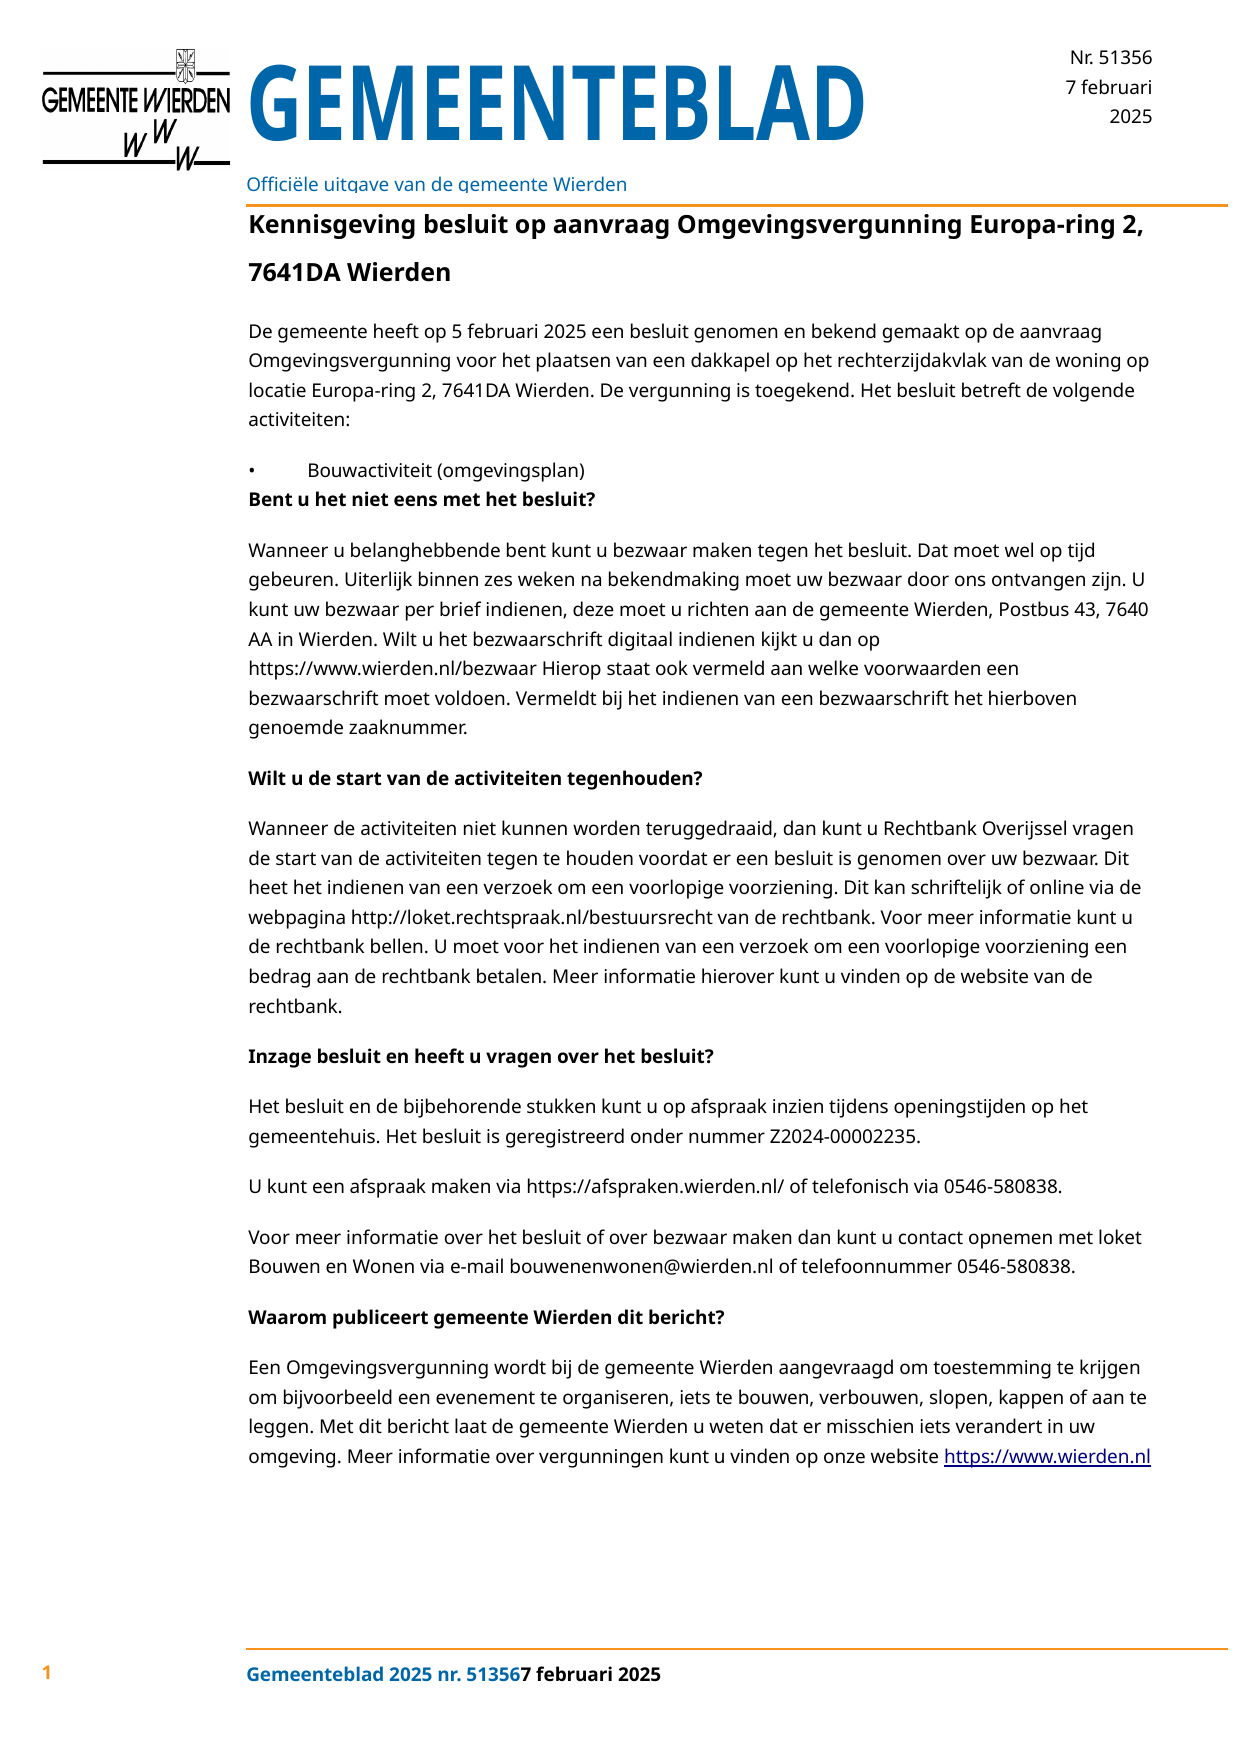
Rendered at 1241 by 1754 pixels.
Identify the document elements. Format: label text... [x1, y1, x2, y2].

text Inzage besluit en heeft u vragen over het besluit? [248, 1043, 1152, 1069]
text Bent u het niet eens met het besluit? [248, 487, 1152, 512]
list Bouwactiviteit (omgevingsplan) [248, 457, 1152, 483]
text Een Omgevingsvergunning wordt bij de gemeente Wierden aangevraagd om toestemming te krijgen om bijvoorbeeld een evenement te organiseren, iets te bouwen, verbouwen, slopen, kappen of aan te leggen. Met dit bericht laat de gemeente Wierden u weten dat er misschien iets verandert in uw omgeving. Meer informatie over vergunningen kunt u vinden op onze website https://www.wierden.nl [248, 1354, 1152, 1469]
text Wanneer u belanghebbende bent kunt u bezwaar maken tegen het besluit. Dat moet wel op tijd gebeuren. Uiterlijk binnen zes weken na bekendmaking moet uw bezwaar door ons ontvangen zijn. U kunt uw bezwaar per brief indienen, deze moet u richten aan de gemeente Wierden, Postbus 43, 7640 AA in Wierden. Wilt u het bezwaarschrift digitaal indienen kijkt u dan op https://www.wierden.nl/bezwaar Hierop staat ook vermeld aan welke voorwaarden een bezwaarschrift moet voldoen. Vermeldt bij het indienen van een bezwaarschrift het hierboven genoemde zaaknummer. [248, 537, 1152, 740]
text Kennisgeving besluit op aanvraag Omgevingsvergunning Europa-ring 2, 7641DA Wierden [248, 207, 1152, 288]
text De gemeente heeft op 5 februari 2025 een besluit genomen en bekend gemaakt op de aanvraag Omgevingsvergunning voor het plaatsen van een dakkapel op het rechterzijdakvlak van de woning op locatie Europa-ring 2, 7641DA Wierden. De vergunning is toegekend. Het besluit betreft de volgende activiteiten: [248, 318, 1152, 432]
text Wanneer de activiteiten niet kunnen worden teruggedraaid, dan kunt u Rechtbank Overijssel vragen de start van de activiteiten tegen te houden voordat er een besluit is genomen over uw bezwaar. Dit heet het indienen van een verzoek om een voorlopige voorziening. Dit kan schriftelijk of online via de webpagina http://loket.rechtspraak.nl/bestuursrecht van de rechtbank. Voor meer informatie kunt u de rechtbank bellen. U moet voor het indienen van een verzoek om een voorlopige voorziening een bedrag aan de rechtbank betalen. Meer informatie hierover kunt u vinden op de website van de rechtbank. [248, 815, 1152, 1019]
text Voor meer informatie over het besluit of over bezwaar maken dan kunt u contact opnemen met loket Bouwen en Wonen via e-mail bouwenenwonen@wierden.nl of telefoonnummer 0546-580838. [248, 1224, 1152, 1279]
text Wilt u de start van de activiteiten tegenhouden? [248, 765, 1152, 791]
text Het besluit en de bijbehorende stukken kunt u op afspraak inzien tijdens openingstijden op het gemeentehuis. Het besluit is geregistreerd onder nummer Z2024-00002235. [248, 1094, 1152, 1149]
text U kunt een afspraak maken via https://afspraken.wierden.nl/ of telefonisch via 0546-580838. [248, 1174, 1152, 1199]
text Waarom publiceert gemeente Wierden dit bericht? [248, 1304, 1152, 1330]
picture [41, 47, 231, 172]
